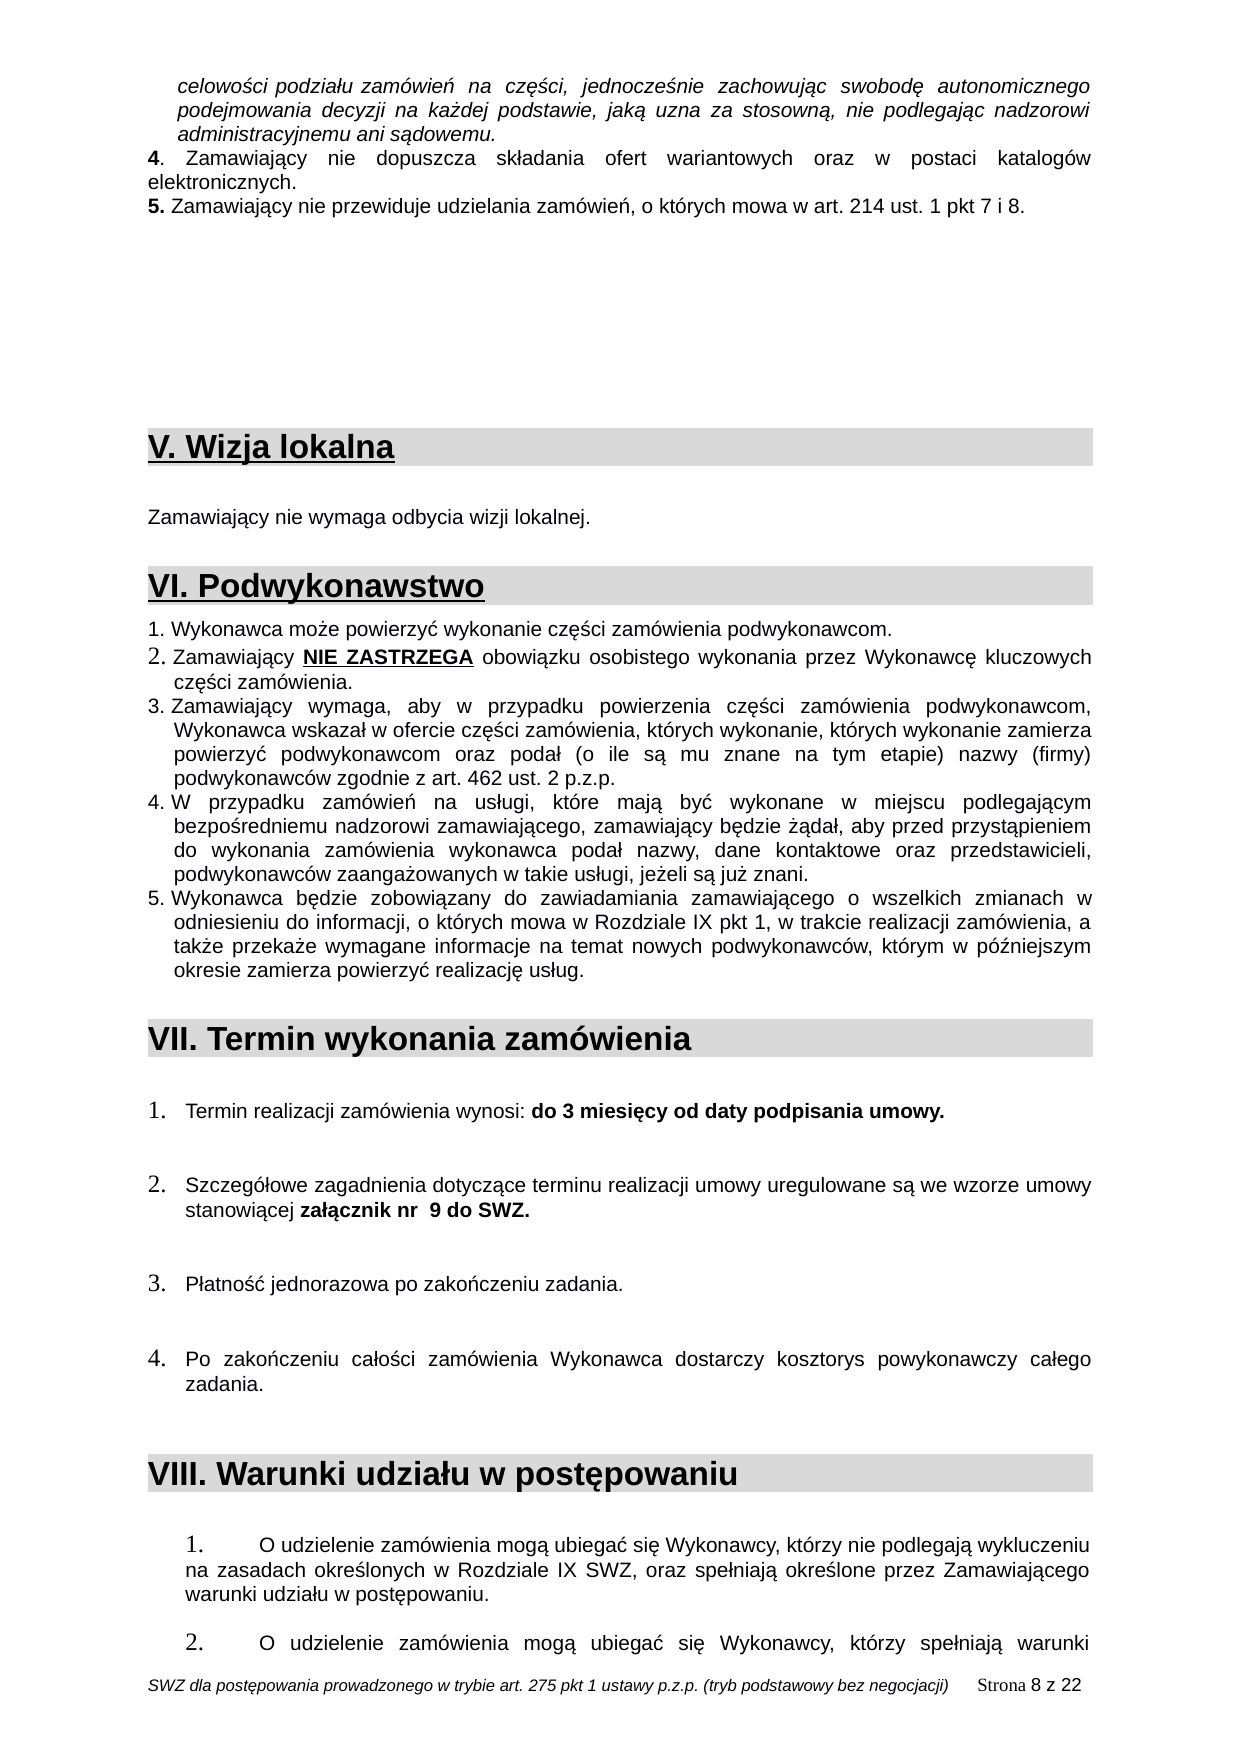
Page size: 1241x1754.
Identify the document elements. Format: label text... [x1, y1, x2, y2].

list Zamawiający NIE ZASTRZEGA obowiązku osobistego wykonania przez Wykonawcę kluczowych części zamówienia. [148, 641, 1093, 694]
list W przypadku zamówień na usługi, które mają być wykonane w miejscu podlegającym bezpośredniemu nadzorowi zamawiającego, zamawiający będzie żądał, aby przed przystąpieniem do wykonania zamówienia wykonawca podał nazwy, dane kontaktowe oraz przedstawicieli, podwykonawców zaangażowanych w takie usługi, jeżeli są już znani. [148, 790, 1093, 886]
list Płatność jednorazowa po zakończeniu zadania. [148, 1268, 1093, 1297]
text celowości podziału zamówień na części, jednocześnie zachowując swobodę autonomicznego podejmowania decyzji na każdej podstawie, jaką uzna za stosowną, nie podlegając nadzorowi administracyjnemu ani sądowemu. [177, 74, 1093, 146]
subtitle VI. Podwykonawstwo [148, 566, 1093, 605]
subtitle VII. Termin wykonania zamówienia [148, 1019, 1093, 1057]
list O udzielenie zamówienia mogą ubiegać się Wykonawcy, którzy spełniają warunki [185, 1627, 1091, 1656]
text 5. Zamawiający nie przewiduje udzielania zamówień, o których mowa w art. 214 ust. 1 pkt 7 i 8. [148, 194, 1093, 218]
list Szczegółowe zagadnienia dotyczące terminu realizacji umowy uregulowane są we wzorze umowy stanowiącej załącznik nr 9 do SWZ. [148, 1169, 1093, 1222]
subtitle VIII. Warunki udziału w postępowaniu [148, 1454, 1093, 1492]
text 4. Zamawiający nie dopuszcza składania ofert wariantowych oraz w postaci katalogów elektronicznych. [148, 146, 1093, 194]
list Wykonawca będzie zobowiązany do zawiadamiania zamawiającego o wszelkich zmianach w odniesieniu do informacji, o których mowa w Rozdziale IX pkt 1, w trakcie realizacji zamówienia, a także przekaże wymagane informacje na temat nowych podwykonawców, którym w późniejszym okresie zamierza powierzyć realizację usług. [148, 886, 1093, 981]
list O udzielenie zamówienia mogą ubiegać się Wykonawcy, którzy nie podlegają wykluczeniu na zasadach określonych w Rozdziale IX SWZ, oraz spełniają określone przez Zamawiającego warunki udziału w postępowaniu. [185, 1529, 1091, 1606]
subtitle V. Wizja lokalna [148, 428, 1093, 466]
list Termin realizacji zamówienia wynosi: do 3 miesięcy od daty podpisania umowy. [148, 1095, 1093, 1124]
text Zamawiający nie wymaga odbycia wizji lokalnej. [148, 505, 1093, 529]
list Zamawiający wymaga, aby w przypadku powierzenia części zamówienia podwykonawcom, Wykonawca wskazał w ofercie części zamówienia, których wykonanie, których wykonanie zamierza powierzyć podwykonawcom oraz podał (o ile są mu znane na tym etapie) nazwy (firmy) podwykonawców zgodnie z art. 462 ust. 2 p.z.p. [148, 694, 1093, 790]
list Po zakończeniu całości zamówienia Wykonawca dostarczy kosztorys powykonawczy całego zadania. [148, 1343, 1093, 1395]
list Wykonawca może powierzyć wykonanie części zamówienia podwykonawcom. [148, 617, 1093, 641]
